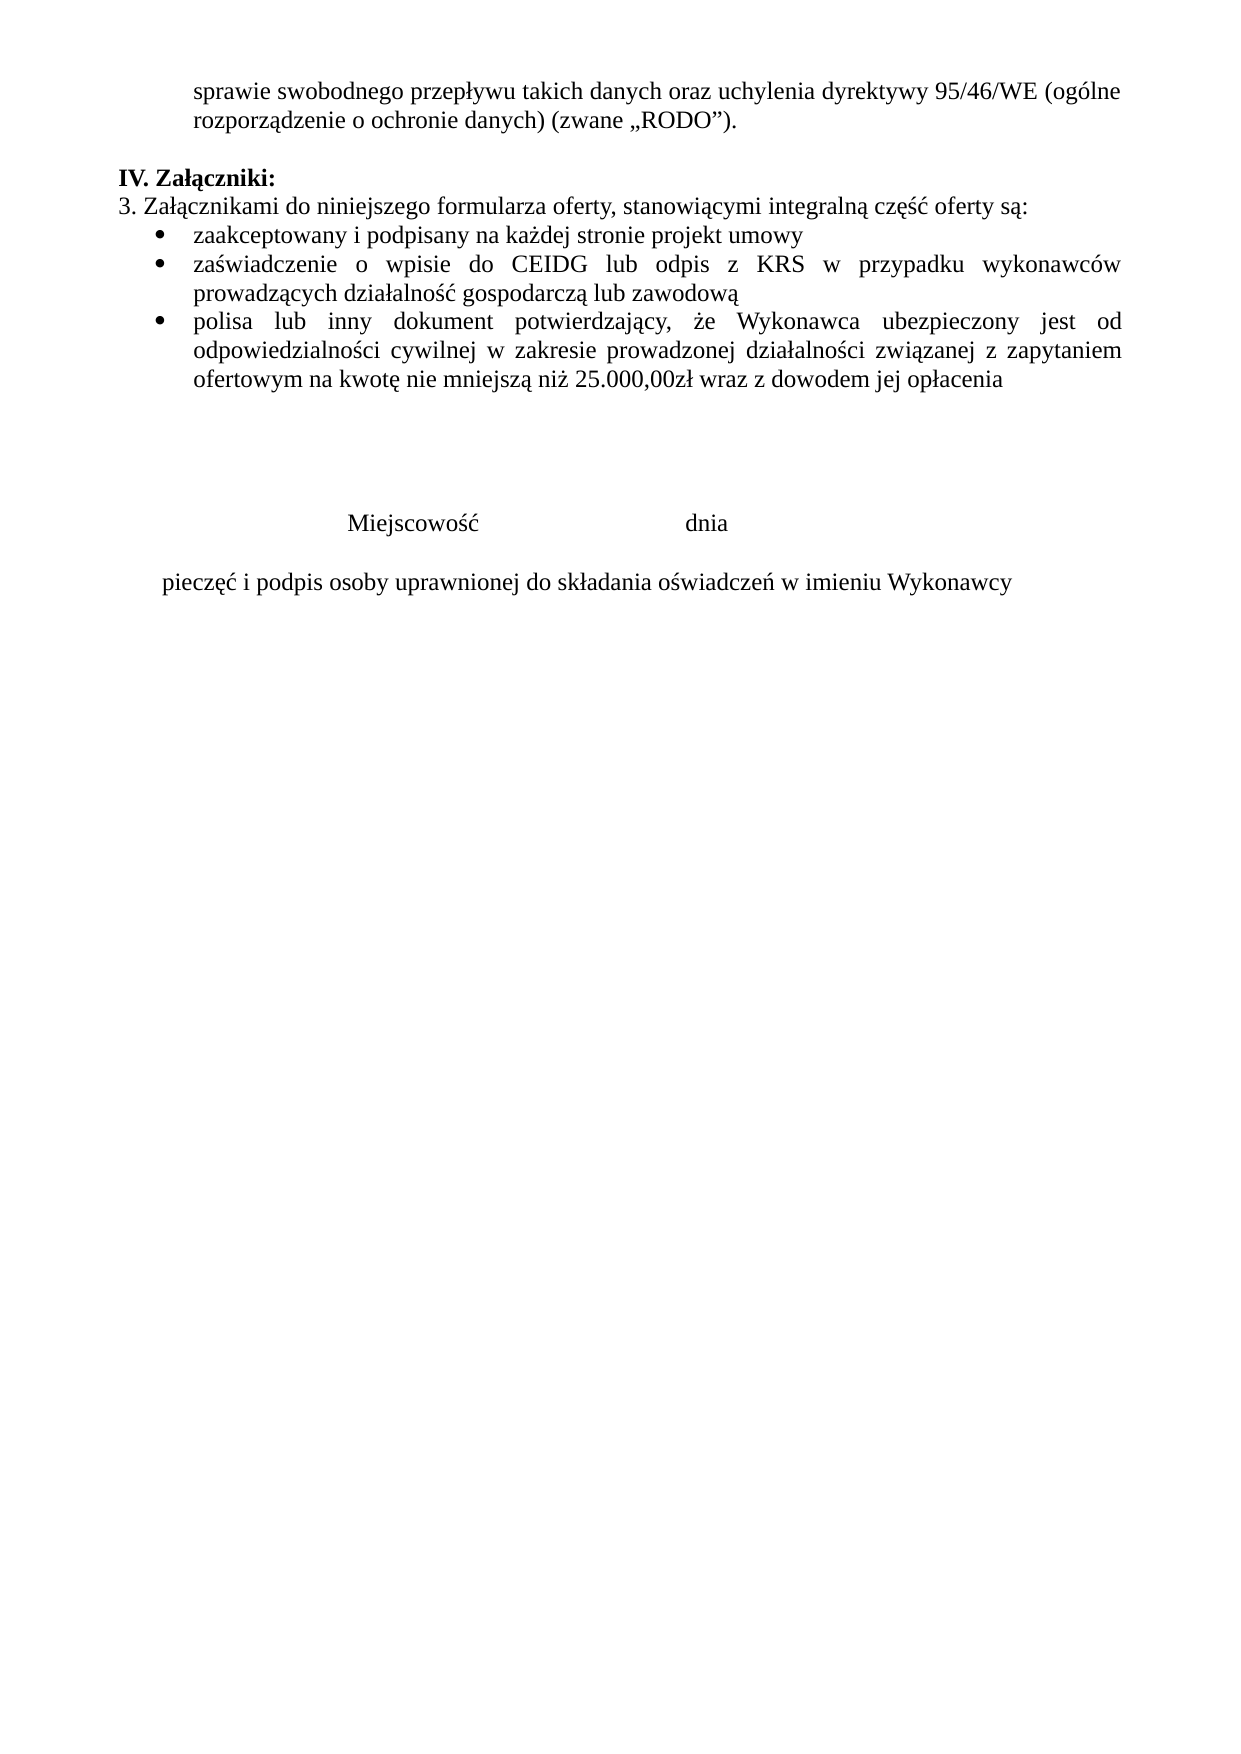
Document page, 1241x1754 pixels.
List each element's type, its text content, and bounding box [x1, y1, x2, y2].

text pieczęć i podpis osoby uprawnionej do składania oświadczeń w imieniu Wykonawcy [118, 565, 1122, 596]
text Miejscowość dnia [118, 508, 1122, 536]
list zaświadczenie o wpisie do CEIDG lub odpis z KRS w przypadku wykonawców prowadzących działalność gospodarczą lub zawodową [156, 249, 1122, 306]
text 3. Załącznikami do niniejszego formularza oferty, stanowiącymi integralną część oferty są: [118, 191, 1122, 220]
list polisa lub inny dokument potwierdzający, że Wykonawca ubezpieczony jest od odpowiedzialności cywilnej w zakresie prowadzonej działalności związanej z zapytaniem ofertowym na kwotę nie mniejszą niż 25.000,00zł wraz z dowodem jej opłacenia [156, 306, 1122, 393]
list zaakceptowany i podpisany na każdej stronie projekt umowy [156, 220, 1122, 249]
text IV. Załączniki: [118, 163, 1122, 191]
list sprawie swobodnego przepływu takich danych oraz uchylenia dyrektywy 95/46/WE (ogólne rozporządzenie o ochronie danych) (zwane „RODO”). [156, 76, 1122, 134]
